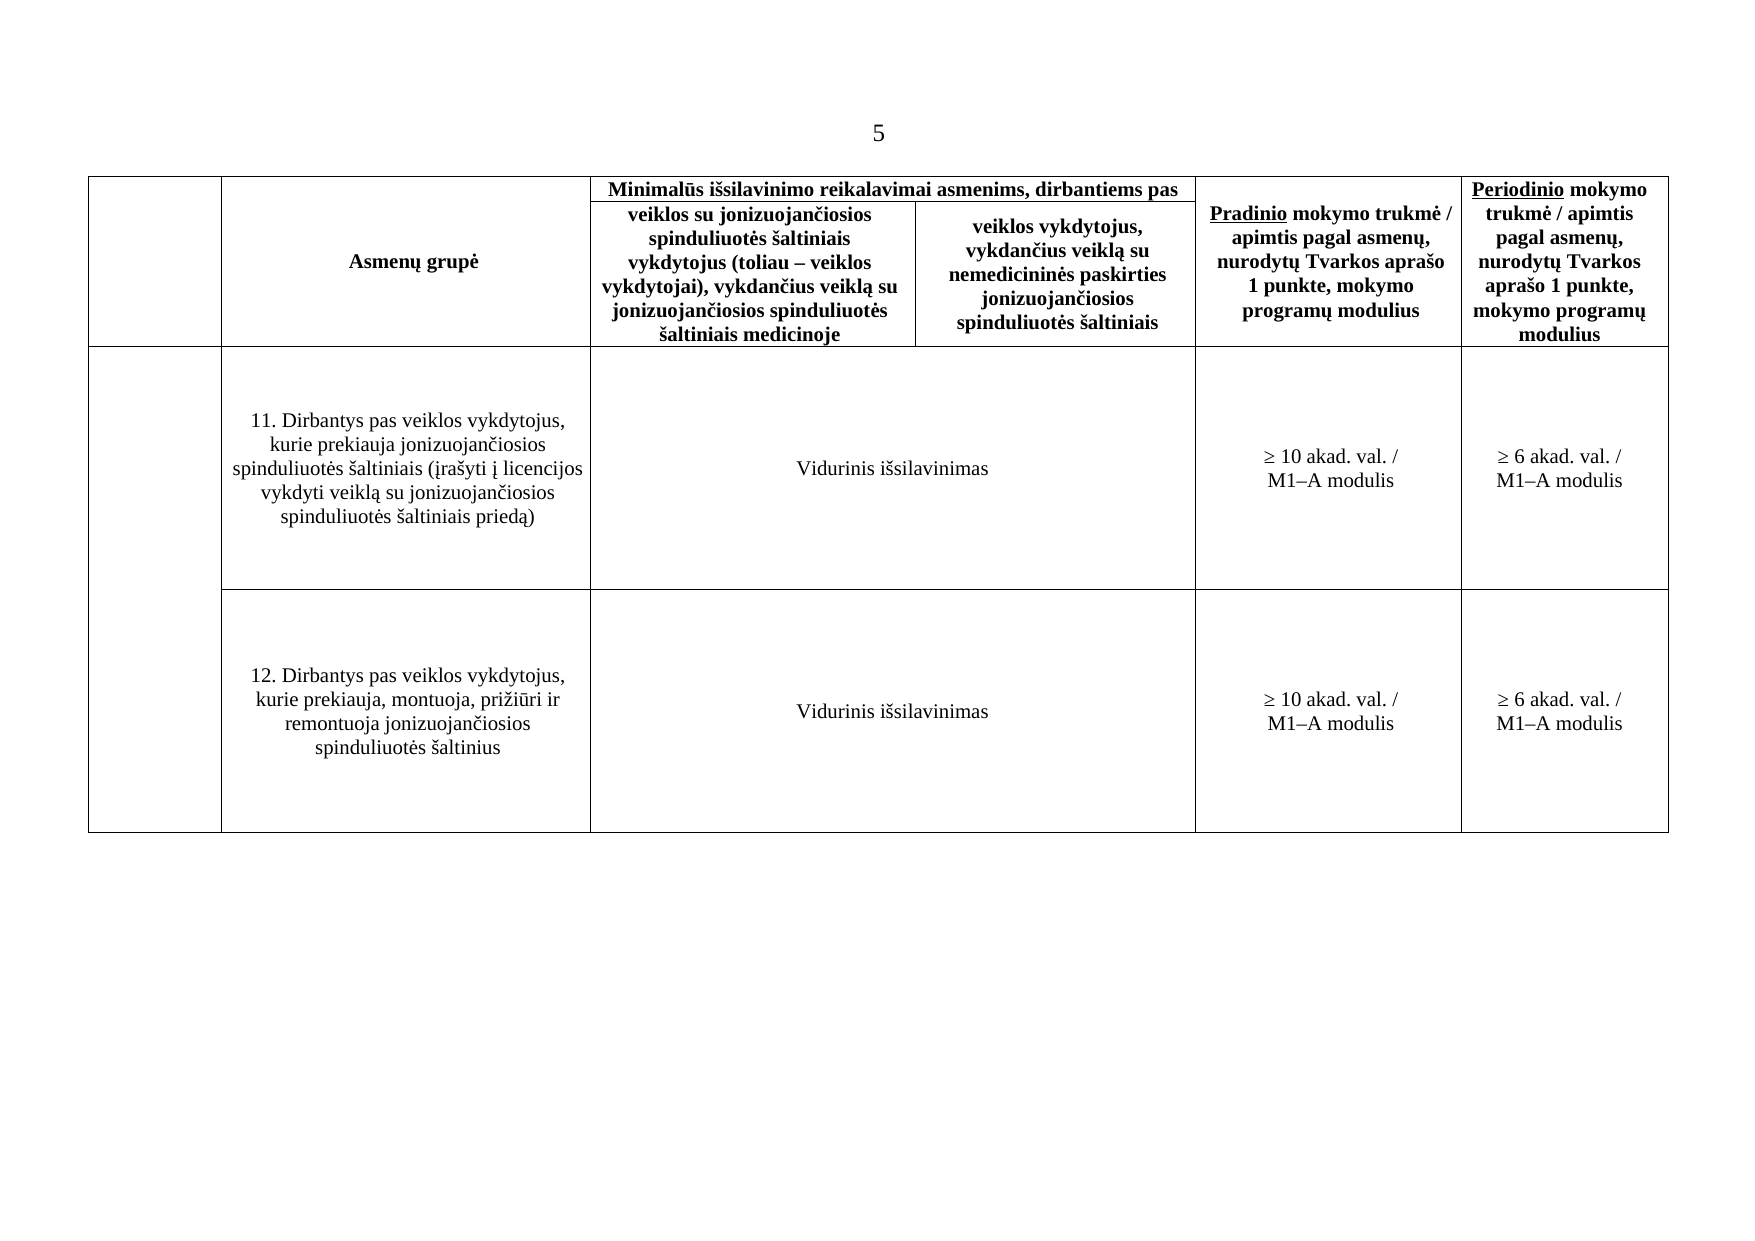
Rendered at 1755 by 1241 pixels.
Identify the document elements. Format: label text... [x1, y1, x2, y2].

table_header Periodinio mokymo trukmė / apimtis pagal asmenų, nurodytų Tvarkos aprašo 1 punkte, mokymo programų modulius [1462, 177, 1668, 346]
table_cell Vidurinis išsilavinimas [591, 590, 1195, 832]
table_header Pradinio mokymo trukmė / apimtis pagal asmenų, nurodytų Tvarkos aprašo 1 punkte, mokymo programų modulius [1196, 177, 1461, 346]
table_cell 11. Dirbantys pas veiklos vykdytojus, kurie prekiauja jonizuojančiosios spinduliuotės šaltiniais (įrašyti į licencijos vykdyti veiklą su jonizuojančiosios spinduliuotės šaltiniais priedą) [222, 347, 590, 589]
table_cell ≥ 10 akad. val. / M1–A modulis [1196, 347, 1461, 589]
table_cell veiklos su jonizuojančiosios spinduliuotės šaltiniais vykdytojus (toliau – veiklos vykdytojai), vykdančius veiklą su jonizuojančiosios spinduliuotės šaltiniais medicinoje [591, 202, 915, 346]
table_header Asmenų grupė [222, 177, 590, 346]
table_cell Vidurinis išsilavinimas [591, 347, 1195, 589]
table_cell 12. Dirbantys pas veiklos vykdytojus, kurie prekiauja, montuoja, prižiūri ir remontuoja jonizuojančiosios spinduliuotės šaltinius [222, 590, 590, 832]
table_cell [89, 347, 221, 832]
table_cell ≥ 6 akad. val. / M1–A modulis [1462, 347, 1668, 589]
table_header [89, 177, 221, 346]
table_cell ≥ 10 akad. val. / M1–A modulis [1196, 590, 1461, 832]
table_cell ≥ 6 akad. val. / M1–A modulis [1462, 590, 1668, 832]
table_header Minimalūs išsilavinimo reikalavimai asmenims, dirbantiems pas [591, 177, 1195, 201]
table_cell veiklos vykdytojus, vykdančius veiklą su nemedicininės paskirties jonizuojančiosios spinduliuotės šaltiniais [916, 202, 1195, 346]
